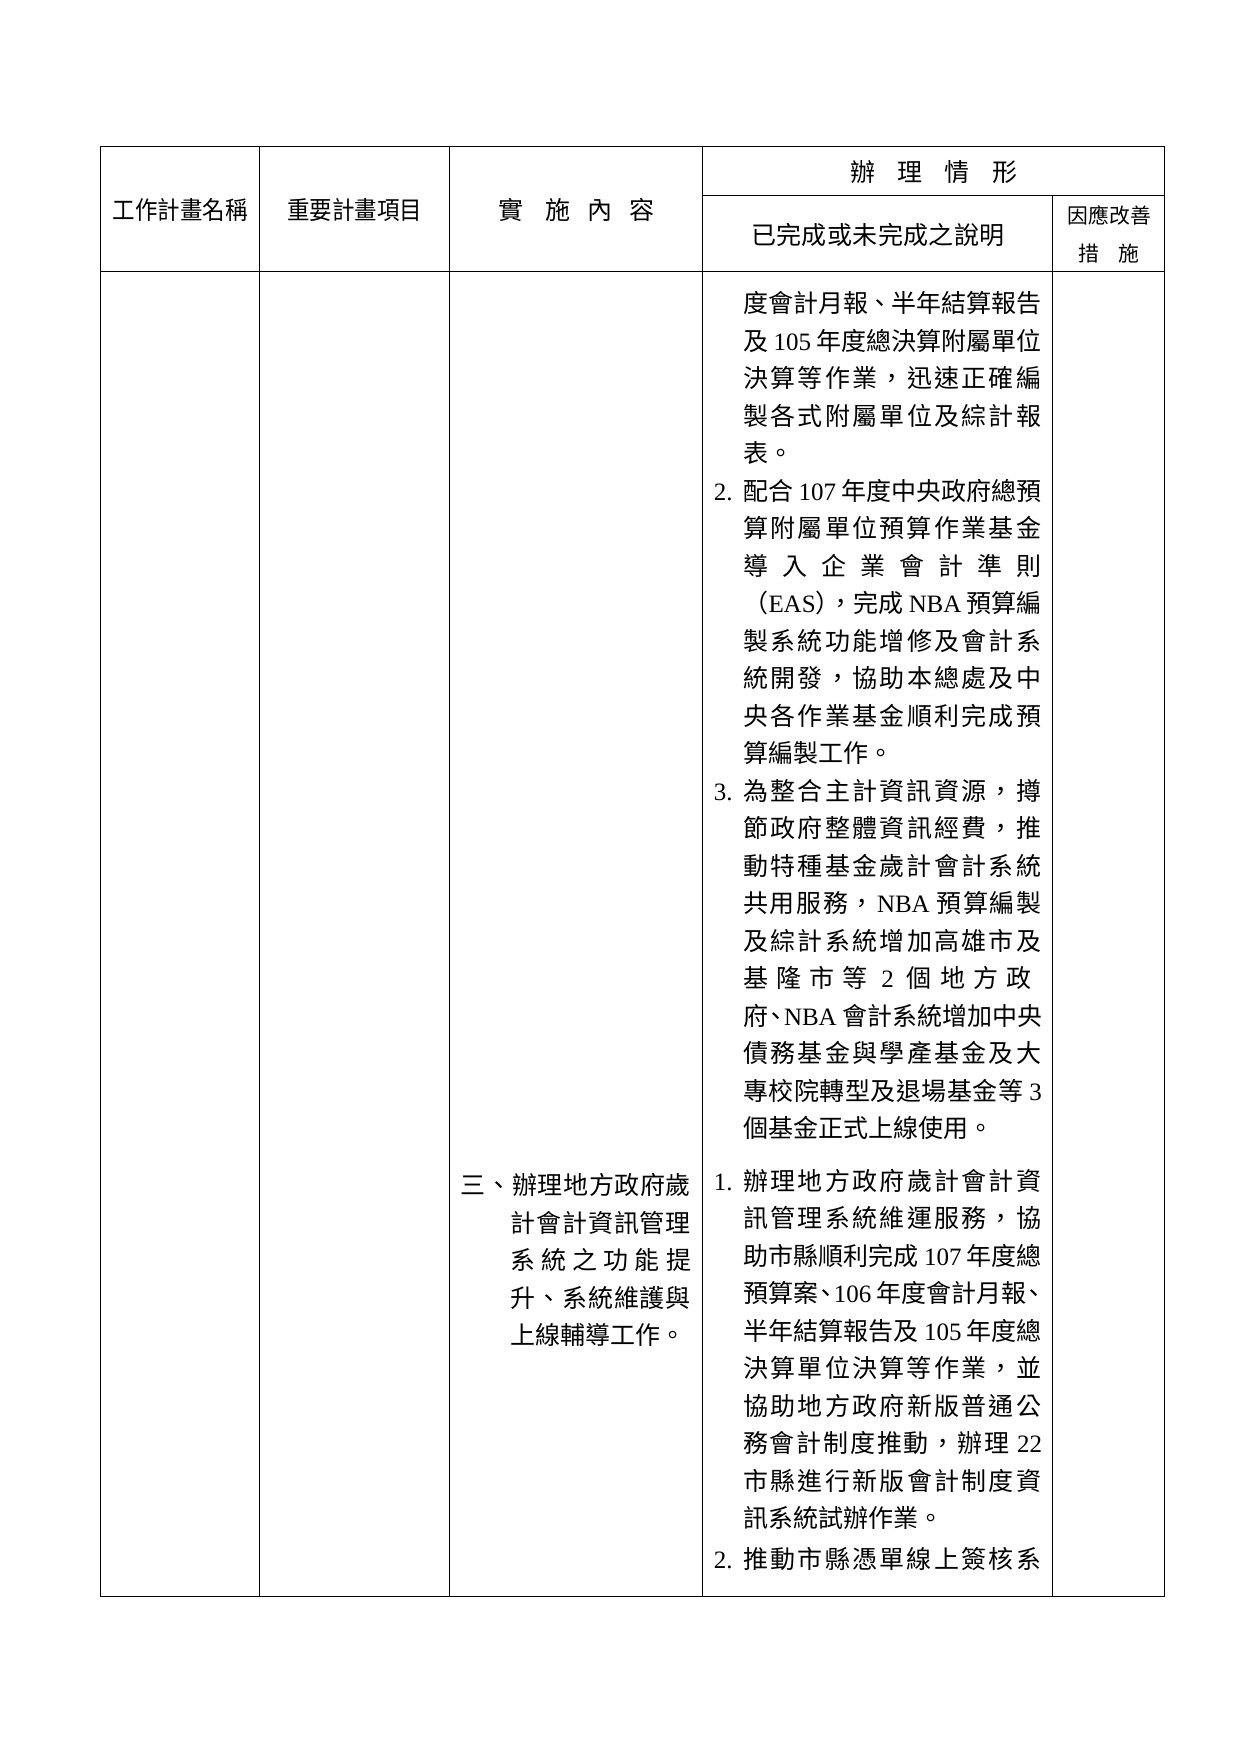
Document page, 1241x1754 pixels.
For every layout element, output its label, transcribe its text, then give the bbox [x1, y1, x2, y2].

table_header 辦 理 情 形 [703, 147, 1164, 195]
table_cell 一般行政 （綜合規劃處） 中央總 預算核 編及執 行（公務 預算處） 三、特種基金預算核編及執行 （基金預算處） 會計及決算業務 （會計決算處） 綜合統計業務 （綜合統計處） 六、國勢普查業務（國勢普查處） 七、主計訓練業務 （人事處） 八、主計資訊業務 （主計資訊處） [101, 272, 259, 1596]
table_cell 因應改善措 施 [1053, 196, 1164, 271]
table_header 重要計畫項目 [260, 147, 449, 271]
table_cell 為加強管控施政風險，完成政府風險管理、內部控制及績效管理整合架構，逐步引導機關將風險管理與內部控制融入日常作業，以提升政府治理效能。 配合法規異動與實務運作流程等，據以檢修「主計業務內部控制共通性作業範例」，以及「物品管理作業」、「人事費-薪給作業」及「加班申請與費用核發作業」共通性作業跨職能整合範例，並分行各主管機關轉知所屬參採。 為利各機關落實執行內部控制各項工作，舉辦6場次政府內部控制監督作業及聲明書簽署作業研習班及1場次地方政府內部控制種子教師研習班，並支援地方政府15場次內部控制相關教育訓練。 為減輕各機關實施內部控制教育訓練負擔，擴大宣導能量，錄製「政府內部控制監督作業」、「政府內部控制聲明書簽署作業」及「內部控制監督作業觀念及案例」3項數位教材，供各機關同仁點閱研習。另為協助各機關辦理內部稽核相關工作，製作「內部稽核參考範例-建築使用執照核發審查作業」，供機關參採運用。 為強化機關自主管理，行政院推動650個機關完成簽署105年度內部控制聲明書，促使機關澈底檢討改善內部控制缺失，落實執行各項內部控制工作，以提升機關內部控制之有效性，並督促 各主管機關對所屬機關內部控制建立及執行情形採取例外管理。 依照預算法第28條規定，於籌編107年度概算前，研提以前年度財政、經濟狀況之會計、統計分析資料，與增進公務及財務效能之建議，供行政院作為決定下年度施政方針之參考。 依預算法規定，遵照施政方針訂定107年度中央政府總預算編製辦法，俾各機關依照辦理。 審核及彙編107年度中央政府總預算案，經提報行政院院會通過後，依照預算法規定，於106年8月31日送請立法院審議。嗣因9月8日行政院內閣改組，經重新檢討調整後，復於9月19日再送請立法院審議。 依照預算法等有關規定，按各機關施政計畫進度，核定其106年度分配預算、105年度暨以前年度歲出保留款及其分配。 嚴密審核第一、二預備金動支案件及專案動支經費，期使預算執行更臻健全。 規定各主管機關歲出概算，除另覓有特定收入來源或屬新增促進民間參與公共建設案件之相關規劃作業經費外，均應在核定歲出概算額度範圍內檢討容納，不得超編，以落實歲出額度制之相關作業機制，及加強對民間參與公共建設之鼓勵與促進規劃之要求。 賡續檢討預算科目、共同性費用基準及機關單位分級等項目，以精進預算編製作業。 參酌總資源供需估測趨勢，確立107年度中央政府總預算案歲出規模，並按上開107年度預算案數據為基礎及未來經濟發展情勢檢討，推估未來4年中程歲出概算額度，以期達成縮減歲入歲出差短及有效控制舉債額度之目標。 完成107年度一般性補助款分配事宜，並依地方制度法第87條之3規定，賡續編列保障財源補助15億元，以保障各地方政府獲配財源不低於改制基準年103年度之相同基礎水準。又為紓解地方政府財政壓力，增裕地方歲入財源，以改善地方財務結構，107年度賡續增編平衡預算補助經費235億元。另配合107年度起軍公教人員待遇調整，就有基本收支差短之縣（市）予以外加補助38億元。故107年度中央對地方政府整體協助財源合共5,029億元，較上年度相同基礎增加121億元，約增2.5%。 依據「中央及地方政府預算籌編原則」規定，訂定107年度直轄市及縣（市）地方總預算編製要點、單位預算執行要點、共同性費用編列基準等相關規定，並完成總預算編製、單位預算執行作業手冊。 依據本總處對地方預算編列及執行預警項目表規定，完成並持續精進對地方106年度總預算、105年度追加（減）預算後之檢核、查證、督導、考核，與對地方107年度總預算案籌編階段及審議期間事前預警作業。 為瞭解地方財政實況，作為政策制定參考，於106年度直轄市、縣（市）總預算完成法定程序後，將相關預算資料予以彙整，完成「各直轄市及縣（市）總預算彙編」。 依據「中央對各級地方政府重大天然災害救災經費處理辦法」規定，完成106年對地方政府有關6月豪雨、尼莎及海棠風災、10月豪雨等救災經費協助工作。 研提增進特種基金效能之建議，作為行政院訂定107年度施政方針之參考。 依據行政院施政方針，配合國家建設計畫，訂定107年度國營事業計畫總綱，經陳報行政院核定後，分行各事業主管機關，據以擬定其主管範圍內之事業計畫。 訂定107年度中央政府總預算附屬單位預算編製辦法及共同項目編列作業規範（營業及非營業部分），俾各特種基金依照辦理。依「中央及地方政府預算籌編原則」規定，訂頒「107年度直轄市及縣（市）地方總預算附屬單位預算編製要點」，俾各直轄市、縣（市）政府編製附屬單位預算之遵循。 核列107年度特種基金之盈餘及繳庫數，以及重要投資目標。 審核及彙編107年度中央政府總預算案附屬單位預算及綜計表（營業及非營業部分），經提報行政院院會通過後，依照預算法規定，於106年8月31日隨同中央政府總預算案，送立法院審議，嗣因內閣改組於106年9月8日撤回，重新檢討調整後，於106年9月19日再送請立法院審議。 整併「中央政府附屬單位預算執行要點」及「直轄市及縣（市）附屬單位預算執行要點」等相關規定，有利全國附屬單位預算一致性遵循。 運用網際網路傳輸系統傳送107年度預算，簡化預算編審作業流程及縮短預算編製時程。 複核各基金106年度第1期及第2期實施計畫及收支估計表。 專案派員實地訪查特種基金，研提具體建議，送主管機關督促所屬基金改善營運，以加強預算之執行。同時對基金業務深入瞭解，對嗣後審核預算或承辦相關業務有所助益。 持續檢討非營業特種基金之設立及存續。 為提升財務報表報導品質，賡續依新修訂國際財務報導準則，及推動作業基金導入企業會計準則，精進國營事業及作業基金預算編製相關規範，編製107年度中央政府總預算案附屬單位預算及綜計表。 修正並持續推動「自償性公共建設預算制度實施方案」。 審查107年度附屬單位預算案，對於長期虧絀之特種基金提出建議改進事項，請主管機關妥為研處，以避免不經濟支出，減少其虧損。 按月彙整中央政府總預算收支執行狀況，並適時函請各主管機關督導加速執行有關計畫預算，以提升預算執行績效。 審核中央政府各機關105年度決算（包含主管決算、單位決算），並與國庫收支報告勾稽相符後，彙編完成105年度中央政府總決算，經行政院會議通過後，於106年4月28日提出於監察院。 訂定106年度中央政府總預算半年結算報告編製要點與作業手冊暨106年度各直轄市及縣（市）政府編製各類半年結算報告應行注意事項與作業手冊，俾供各機關、直轄市及縣（市）政府依照辦理；如期完成106年度中央政府總預算半年結算報告之編造，於106年8月29日送審計部。 檢討105年度決算辦理情形，據以訂定106年度中央政府總決算編製要點與作業手冊暨106年度各直轄市及縣（市）政府編製地方總決算應行注意事項與作業手冊，俾供各機關、直轄市及縣（市）政府依照辦理。 會同主管機關擇取財政部及所屬機關、經濟部所屬機關、教育部所屬機關依規定辦理105年度決算實地查核，有關查核結果所提建議改善事項並分行受查單位之主管機關轉知檢討改進。 於本總處全球資訊網建置「政府會計新制度」專區，供外界瞭解政府推動政府會計改革接軌國際之實際作為。 於本總處全球資訊網「政府會計新制度」專區，提供「推動公務會計新制度常見問答彙編」，冀透過經驗分享，減省主計同仁學習新制度時間。 首度完成105年度中央政府整體資產負債表之編製，就公務機關與基金間內部往來事項加以沖銷，適正表達中央政府整體財務狀況。 視機關實務作業與相關法規修正情形，修頒中央政府普通公務單位會計制度之一致規定，以增進制度之周妥性。 10.製作「市縣政府推動公務會計新制度便利包」及「鄉（鎮、市）及直轄市山地原住民區推動新公務會計制度便利包」2種，協助地方政府推進新制度各項作業。 11.協助各市縣政府檢修新會計制度，於106年12月底完成核頒22個市縣總會計制度及普通公務單位會計制度之一致規定。 12.辦理「內部審核研習班第79至82期」專業訓練，以提升會計同仁內部審核之素養。 按月彙整中央政府各營業及非營業特種基金預算執行狀況，並適時函請各主管機關督導加速執行有關計畫預算，以提升預算執行績效。 彙編105年度中央政府總決算附屬單位決算及綜計表（營業及非營業部分），隨同中央政府總決算，經行政院會議通過後，於106年4月28日提出於監察院。 訂定106年度中央政府總預算附屬單位預算半年結算報告編製要點與作業手冊，俾供各特種基金依照辦理；如期完成106年度中央政府總預算附屬單位預算半年結算報告及綜計表（營業及非營業部分）之編造，於106年8月29日送審計部。 檢討105年度決算辦理情形，據以訂定106年度中央政府總決算附屬單位決算編製要點與作業手冊暨106年度各直轄市及縣（市）政府編製地方總決算附屬單位決算應行注意事項與作業手冊，俾供各特種基金依照辦理。 會同主管機關擇取交通部臺灣鐵路管理局、法務部矯正機關作業基金、考選業務基金及國立臺灣科技大學校務基金依規定辦理105年度決算實地查核，有關查核結果所提建議改善事項並分行受查單位之主管機關轉知檢討改進。 完成核定「臺灣港務港勤股份有限公司會計制度」與「研發及產業訓儲替代役基金會計制度」2本。 核頒營業基金採企業會計準則適用科（項）目；辦理中央政府與地方政府非營業特種基金科（項）目整併作業並統一核頒，作為中央政府與地方政府特種基金會計處理一致遵循之準據。 擬具統計法修正草案，行政院已函報立法院審議中。 督導各部會依「各機關統計資料發布要點」規定，預告統計資料發布時間表並按時發布各項統計資料。 完成總體統計資料庫之環保、工商業及交通統計領域項目內容精進作業。 完成「物價網路查報與管理系統委外建置案」第2期交付項目審查作業。 編布我國104年及105年社會保障支出統計。 更新36項福祉衡量指標。 出版「性別圖像」中、英文版手冊，供各界參用。 按月編布100年基期各項物價指數，並上載物價統計月報電子書供各界參用。 完成105年基期各項物價指數改編作業，並於106年12月完成分類架構修訂、查價項目檢討、權數結構更新及各項查編技術精進作業之審查。 督導及考核縣市政府主計處消費者及營造工程物價查價作業。 按月調查倉儲、銀行手續費、證券、產險及壽險等服務價格資料，並蒐集批發、零售、運輸、住宿、餐飲、電信、銀行利差、健康及傷害險、不動產經紀、教育、醫療保健、運動、娛樂及休閒與其他服務等服務業價格資料，按季試編指數。 辦理完成105年第4季至106年第3季國民所得初步統計，以及國民所得104年及105年修正作業。 編製國民所得統計年報，供各界參用。 完成總資源供需估測及各季經濟預測，除併入中央政府總預算案送立法院參考外，並公布供外界參用。 完成104及105年產業關聯年表編製作業，並上載本總處網站，提供外界參用。 完成105年家庭收支調查報告，相關統計結果業經本總處國民所得統計評審會審議通過，正式對外發布。 完成政府實物給付對所得分配之改善效果估算作業。 完成105年綠色國民所得帳編製報告，並將編製結果摘要併入107年度中央政府總預算案送立法院，並提供政府施政及各界參考。 完成「研商精進地方公務統計業務及實務分享會議」及相關公務統計業務訪視及評核作業，精進業務推動輔導措施及提升業務評核效能。 完成統計年鑑之編印，提供各界應用。 完成104年農林漁牧業普查資料處理、母體資料檔更新及編製初步報告、總報告提供各界應用，並辦理縣市應用普查資訊研習會，以達普查資訊支援地方農政釐訂及推廣之目標。 完成105年工業及服務業普查各項前置工作、宣導、實地訪查、組織與人員考核、資料處理及初步統計結果編製等相關作業。 完成人口及住宅普查試驗調查之先期調查，持續運用公務檔案精進常住人口推計方法與技術。 持續蒐集世界主要國家普查及抽樣調查統計資訊，完成工商母體資料庫建置及更新作業，並建置普查地理資訊平台，以廣泛提供各界應用，提升統計調查之應用層面。 編製完成「104年國富統計報告」，供為施政與研究之參據。 已按月辦理人力資源調查，按年辦理人力運用調查，並編印報告或電子書提供各界應用，以增廣統計用途。 已按月辦理受僱員工薪資調查並編製生產力統計、按年辦理受僱員工動向調查及事業人力僱用狀況調查，並編印相關報告及製作電子書，提供各界應用。 辦理各機關統計調查之審議與管理，以提升調查品質，並降低受訪者填報負荷。 辦理中央各機關國家重要統計調查，維持定期指標之編布，發揮政府統計功能。 為提升主計人力素質，本總處配合主計人員職務層級及專業需求研訂全國主計人員年度訓練進修實施計畫，並據以推動實施，另提供多元學習及進修管道，以培養與時俱進、前瞻創新的優質主計人力，達提升整體主計體系服務效能之目標。 本總處訂定106年度主計人員訓練進修實施計畫，並運用「主計人員訓練管理資訊系統」管考訓練進修計畫執行情形，落實計畫之執行。 依本總處同仁參加全民英語能力分級檢定測驗獎勵措施，鼓勵同仁強化語文能力，營造英語學習環境，經統計本總處截至106年通過英文檢定考試者計193人。 本總處辦理主計人員訓練班13個班次及專業研習班51個班次，合計64個班次，訓練2,745人次，各項班次如下列： 基礎訓練班：最近2年內，經由考試分發或首次由非主計機構轉任之新進主計人員為調訓對象，計辦理9期，訓練2週。 養成訓練班：以實授薦任第7 或第8職等主管及實授薦任第7職等非主管人員為對象，辦理2期，訓練4週。 幹部培育班：以實授薦任第9職等非主管人員及縣市政府薦任第8職等主管人員為調訓對象，辦理1期，為期4週。 領導研究班：以各一級主計機構主辦人員及部分主計處副處長為調訓對象，辦理1期，為期2日。 專業研習班：對在職主計人員施以1週以內之會（統）計等相關領域之專業訓練，計辦理稽核理論及實務研習班第18-20期、主計制度與實務研習班第1期、內部控制及研考業務研習班第5期、公務預算執行研習班第10期、公務預算研習班第22-23期、中央各部會與地方政府補助及考核制度研習班第18期、地方歲計人員研習班第24期、計畫評估及預算編審研習班第14期、中央政府特種基金預算編審與執行研習班第14期、地方政府特種基金預算編審與執行研習班第10期、財務規劃研習班第14-15期、附屬單位預算研習班第6期、內部審核研習班第79-82期、政府會計公報及普通公務單位會計制度研習班第5-6期、統計應用分析研習班第12期、基層統計調查網人員研習班第27期、非營業特種基金歲計會計資訊管理系統研習班第7期、「新版政府歲計會計資訊管理系統」種子教師與系統諮詢顧問人員培訓班第41-50期、主計資訊業務研習班第11-12期、資訊分析工具統計實務應用研習班第5期、106年度「主計資訊應用研討會」、107年度資訊預算編審業務研討會、主計人事實務研習班第34-36期、R軟體實作應用研習班第2期、105年工業及服務業普查行政作業管理系統研習會、105年工業及服務業普查講師及督導員研習會第1-2梯次、會計實務研習班第3期、中央政府營業基金決算編審研習班第1期、中央政府非營業特種基金決算編審研習班第1期、公務決算編製研習班第1期，共計51個班次。 辦理政府歲計會計資訊系統（GBA）之功能增修及維運服務，提供各機關歲計會計資訊服務，協助本總處及中央政府各公務機關如期如質完成107年度總預算案、106年度法定預算、106年度各月會計月報、106年度總預算半年結算、105年度總決算等作業，迅速正確編製與彙總各式報表。 依據政府會計發展規劃及各機關所提精進建議逐步完備系統功能，有效提升主計工作之品質與效率。 辦理歲計會計資訊系統整合諮詢服務，持續深化服務績效，提升系統服務品質。 辦理營業基金歲計會計資訊管理系統（PBA）、非營業特種基金歲計會計資訊管理系統（NBA）之軟體功能增修、系統維運服務，協助本總處及中央各特種基金順利完成107年度總預算案附屬單位預算、106年度會計月報、半年結算報告及105年度總決算附屬單位決算等作業，迅速正確編製各式附屬單位及綜計報表。 配合107年度中央政府總預算附屬單位預算作業基金導入企業會計準則（EAS），完成NBA預算編製系統功能增修及會計系統開發，協助本總處及中央各作業基金順利完成預算編製工作。 為整合主計資訊資源，撙節政府整體資訊經費，推動特種基金歲計會計系統共用服務，NBA預算編製及綜計系統增加高雄市及基隆市等2個地方政府、NBA會計系統增加中央債務基金與學產基金及大專校院轉型及退場基金等3個基金正式上線使用。 辦理地方政府歲計會計資訊管理系統維運服務，協助市縣順利完成107年度總預算案、106年度會計月報、半年結算報告及105年度總決算單位決算等作業，並協助地方政府新版普通公務會計制度推動，辦理22市縣進行新版會計制度資訊系統試辦作業。 推動市縣憑單線上簽核系統，完成嘉義縣、屏東縣、澎湖縣及嘉義市正式上線，目前已推廣10縣市上線使用。 配合104年農林漁牧業及105年工業及服務業普查期程，籌辦完成資訊業務計有： 應用全國門牌地址與個人設籍地址產生本總處標準地址，作為地址正規化依據。提供普抽查地址正規化作業環境，完成約75萬筆工商母體地址滾動修正。 運用「普查高速列印檔產製環境」，產製109年人口及住宅普查人口概況先期調查之調查名冊、普查區劃分街道範圍一覽表。 運用「普查行政作業管理系統」完成105年工業及服務業普查劃分配置作業、經費收支作業、人員考核作業等，有效控制普查進度。 精進「共通性普查資料檢誤系統」，建立普查資料檢誤標準化程序及工商普查推計與攤計功能，實作各業別檢誤推計與攤計作業。 增修「普抽查統計結果表編製作業系統」，完成農林漁牧業普查各業別初步報告及總報告編製作業，優化轉檔、個資隱碼、平衡元素等功能程序。 辦理「105年受僱員工動向調查」、「106年受僱員工薪資調查」及「106年事業人力僱用狀況調查（空缺概況）」，並應用本系統新建置國勢普查處「105年工業及服務業普查網路填報系統」及衛生福利部「醫院及護理機構服務量統計調查」網路填報系統增修及維運工作。 配合政府資料開放推動目標，提供包含預算、決算及統計範圍之開放資料集，106年度預計將開放261項資料集，累計已開放資料集將達1,200項以上，自上線後逾85萬人次瀏覽。 辦理本總處行政知識網（AKM）功能增修及維運服務，並完成主計知識管理平台建置作業。 配合各使用單位實務作業及公文檔管相關法令修訂，持續增修公文檔管系統功能，完成建置便箋電子簽核及發文功能，以深化節能、減紙目標，提升行政效能。 推動本總處內部行政事務管理電子化作業，擇短程車資、國內出差旅費2項，辦理電子報支試辦作業，本總處已取得審計部同意，正式辦理內部行政事務電子報支作業。 為提升主計人力管理效益，整合主計人事相關服務，持續辦理「主計人員人事相關應用系統」（PMSWEB）增修及維運服務，以協助本總處與4,000餘個主計機構順利使用系統辦理人事業務。 辦理主計訓練資訊系統增修，以維使用機關操作便利性，有效提升行政效能。 依據政府內部控制聲明書簽署作業要點，完成內部控制聲明書申報系統改版作業，有效控管行政院及所屬各機關如期如質簽署內部控制聲明書，提升作業效率。 為符合國家通訊傳播委員會網站無障礙規範，本總處全球資訊網（WWW）於106年度通過「網站無障礙規範2.0版」A等級檢測，並取得無障礙標章。為提升網站品質，重新調整設計本總處網站視覺化專區，提供各部會統計視覺化網站連結資訊，並於新聞稿增加APP QR Code 快速連結，並優化檢索分類功能，俾利使用者迅速查詢所需資料。 因本總處屬資通安全責任A級機關，依「政府機關（構）資通安全責任等級分級作業規定」，如期如質完成各項應辦事項，有效完備本總處資訊安全機制及整體防護效能。另於106年底通過複驗，維持全總處國際標準組織ISO27001新版驗證有效性。導入個人資料去識別化作業程序，以家庭收支調查資料及國勢普查處之農林漁牧業普查資料集，進行個人資料去識別化驗證作業，取得國家標準CNS29100認證，以確保本總處個人資料保護及管理落實推動。 持續提供主計資訊系統整體維運平台軟硬體資源及維運服務，目前共有600多個中央機關及22個市縣政府使用。為增進集中化服務效能，提升服務品質，106年度因應業務發展，精進集中維運平台軟硬體資源，另因應傳輸速率需求，提升網路頻寬，並汰換對外服務之老舊網路及資安設備，以提升本總處網路對外服務效能。 為精進「統計隨身GO」APP系統服務品質，對於APP版本之更新，新增主動通知機制，並調整安裝之提示訊息，俾利使用者端即時迅速完成版本更新作業。另整合「統計隨身GO」與英文版APP功能，簡化使用者安裝作業。另為提升APP資訊安全，本總處已依據國家發展委員會規定，106年通過「行動應用APP基本資安檢測基準」資安檢測作業，並取得「行動應用資安聯盟」合格證書，有效確保資訊作業安全。 配合行政院電子化政府之政策，針對機關經費結報作業規劃建置相關共用性資訊系統，整合前端差勤與薪資等行政系統、電子發票平台及後端會計系統，以達成整合結報資訊，並減少各機關資源重複投入。106年已完成共用性經費結報系統核心功能建置及國內出差旅費、短程車資與水電費等3項結報項目設計。 為強化薪給作業內控機制及發揮共通系統效能，積極辦理薪資管理資訊系統推廣作業，至106年底計有行政院、考試院及審計部等53個機關正式上線使用。 [703, 272, 1052, 1596]
table_header 工作計畫名稱 [101, 147, 259, 271]
table_cell 已完成或未完成之說明 [703, 196, 1052, 271]
table_cell [1053, 272, 1164, 1596]
table_header 實 施 內 容 [450, 147, 702, 271]
table_cell 一、檢修內部控制相關規範。 二、辦理內部控制相關教育訓練。 三、協助行政院所屬主管機關辦理內部控制相關作業。 四、推動簽署內部控制聲明書相關作業。 研提以前年度財政、經濟狀況之會計、統計分析資料，與增進公務及財務效能之建議。 參酌總資源供需估測趨勢，推估未來4年中程預算收支規模，核定分行各主管機關中程歲出概算額度。 依照施政方針，擬訂107年度中央政府總預算編製辦法，並依照統籌財源合理分配之原則，訂定中央及地方政府預算籌編原則。 審核中央政府各機關單位概算，彙編107年度中央政府總預算案，送立法院審議。 檢討強化總預算業務作業流程及資料庫建置等。 檢討修訂中央政府各機關單位預算執行要點。 賡續檢討改進中央對地方之補助與考核機制。 研（修）訂107年度直轄市、縣（市）地方總預算編製及單位預算執行規範，並加強對地方預算編列與執行之督導，推動辦理相關預警機制等。 編印106年度直轄市及縣（市）總預算彙編及建立歷年地方預算資料庫（含鄉、鎭、市），俾利分析地方財政資料等。 辦理地方災害防救經費之協助相關業務。 一、研提增進特種基金經營效能之建議，作為行政院訂定施政方針之參考。 二、擬訂國營事業計畫總綱，陳院核定後分行各事業主管機關，據以擬定其事業計畫。 三、訂頒107年度中央政府總預算附屬單位預算編製辦法、直轄市及縣（市）地方總預算附屬單位預算編製要點。 四、合理核列中央政府特種基金盈餘目標及重要投資目標等，並配合政府財政需要，妥訂盈（賸）餘繳庫額度，以增加國庫收入。 五、編製107年度中央政府總預算案附屬單位預算及綜計表（營業及非營業部分），送請立法院審議。 六、修訂中央政府、直轄市及縣（市）附屬單位預算執行要點等相關規定，杜絕浪費，進而有效提升特種基金之經費使用效能。 七、運用特種基金歲計會計資訊管理系統共同軟體，提高基金預決算及綜計表編製作業效率。 八、賡續檢討並督促改進各特種基金預算之執行。 九、審慎規劃特種基金之設置。 十、持續檢討非營業特種基金之存續。 十一、持續推動國營事業導入國際財務報導準則，精進預算編製相關作業。 十二、持續推動自償性公共建設預算制度。 十三、加強活化特種基金之資金，並對長期虧絀之基金，持續督促積極檢討。 一、按月彙整分析中央政府各機關預算執行狀況，對於執行進度落後機關，適時督促檢討改善。 二、編造105年度中央政府總決算及106年度中央政府總預算半年結算報告。 三、辦理中央政府公務機關決算查核。 四、賡續推動政府會計研究發展。 五、辦理內部審核相關規制檢討，以強化財務控管及內部審核作業。 按月彙整中央政府各營業及非營業特種基金預算執行狀況，對於執行進度落後基金，適時督促檢討改善。 二、編造105年度中央政府總決算附屬單位決算及綜計表（營業及非營業部分）及106年度中央政府總預算附屬單位預算半年結算報告（營業及非營業部分）。 三、辦理中央政府營業與非營業特種基金決算查核。 四、審議、核頒各基金會計制度。 一、檢討公務統計行政管理及統計標準與法制作業。 二、精進總體統計資料庫維護作業，並辦理統計業務電子化等工作。 三、編布社會保障支出統計；維護福祉衡量指標。 四、按月編布100年基期消費者、躉售、進出口及營造工程等物價指數；進行105年基期各項物價指數改編作業；督導物價查價工作並改進查編技術；試編部分服務業價格指數。 五、辦理國民所得按季統計及年修正作業。 六、辦理106年與 107年總資源供需估測及各季經濟預測。 七、辦理產業關聯年表編製作業。 一、辦理家庭收支調查。 二、研編綠色國民所得帳及推展地方公務統計。 一、提升 104年農林漁牧業普查資料處理、母體資料檔更新效能，精進初步報告及總報告編製方式等相關作業。 二、辦理105 年工業及服務業普查臨時組織設立、人員訓練、實地訪查、組織及人員考核，以及初步統計結果編製等相關作業。 三、辦理人口及住宅普查試驗調查，賡續運用公務檔案精進常住人口推計方法等相關研究。 四、蒐集國內外統計調查與分析資訊，建置普查及抽樣調查資料庫，維護地理資訊圖資，加強統計資訊推廣與應用。 五、蒐集各部門資本存量資料，延伸編製國富統計時間數列資料。 六、按月提供人力資源結構、就業、失業狀況統計資訊；按年辦理人力運用相關專案調查，並持續精進統計調查技術，以提升調查資料品質及統計應用成效。 七、按月提供受僱員工薪資、工時及進退狀況統計結果；按年辦理受僱員工動向調查及事業人力僱用狀況調查，並持續精進網路填報系統及公務檔案運用等相關作業。 八、辦理統計調查之審議與管理，綜合評估現行列管統計調查辦理成效，健全調查管理制度。 九、辦理普查及中央各機關各項重要統計調查執行作業，定期蒐集經濟及社會基本資訊，以應國家建設及施政決策需要。 一、訂定本總處暨所屬各一級主計機構年度主計人員訓練進修實施計畫，並據以推動及管考。 二、辦理主計人員基礎訓練班、會計（統計）養成訓練班、幹部培育班、領導研究班及專業研習班。 一、辦理中央政府公務機關歲計會計資訊管理系統之功能增修、系統維護與諮詢服務工作。 二、辦理特種基金歲計會計資訊管理系統之軟體功能增修、系統維護與上線輔導工作。 三、辦理地方政府歲計會計資訊管理系統之功能提升、系統維護與上線輔導工作。 一、辦理國勢普查相關資訊系統建置、維運及資料等業務。 二、辦理統計調查相關資訊系統開發、增修及維運工作。 三、持續推動本總處政府開放資料相關作業。 四、辦理本總處行政業務相關資訊系統之功能增修及維運服務。 五、辦理主計人員人事及訓練資訊系統之功能增修及維運服務。 六、辦理政府內部控制相關資訊系統之功能增修及維運服務。 一、提升本總處全球資網（WWW）及全國主計網（eBAS）網站資訊內容與應用服務。 二、辦理本總處個人資料保護及資訊安全管理。 三、建置主計資訊系統整體維運作業平台。 四、建置主計資訊行動化應用服務。 一、辦理經費結報系統開發建置工作。 二、辦理薪資管理系統之功能增修及維運服務。 [450, 272, 702, 1596]
table_cell 政府內部控制規劃及督導 中央政府總預算之核編與執行 地方政府主計業務之督導與查核 特種基金預算核編及執行 一、中央總決算之處理與核編 二、特種基金會計事務處理及決算核編 一、綜合統計與統計管理 二、辦理家庭收 支及綠色國 民所得統計 國勢普查業務 主計人員訓練 一、歲計會計資訊管理 二、統計及行政資訊管理 三、資訊系統維運管理 四、經費結報及薪資管理系統建置與維運 [260, 272, 449, 1596]
